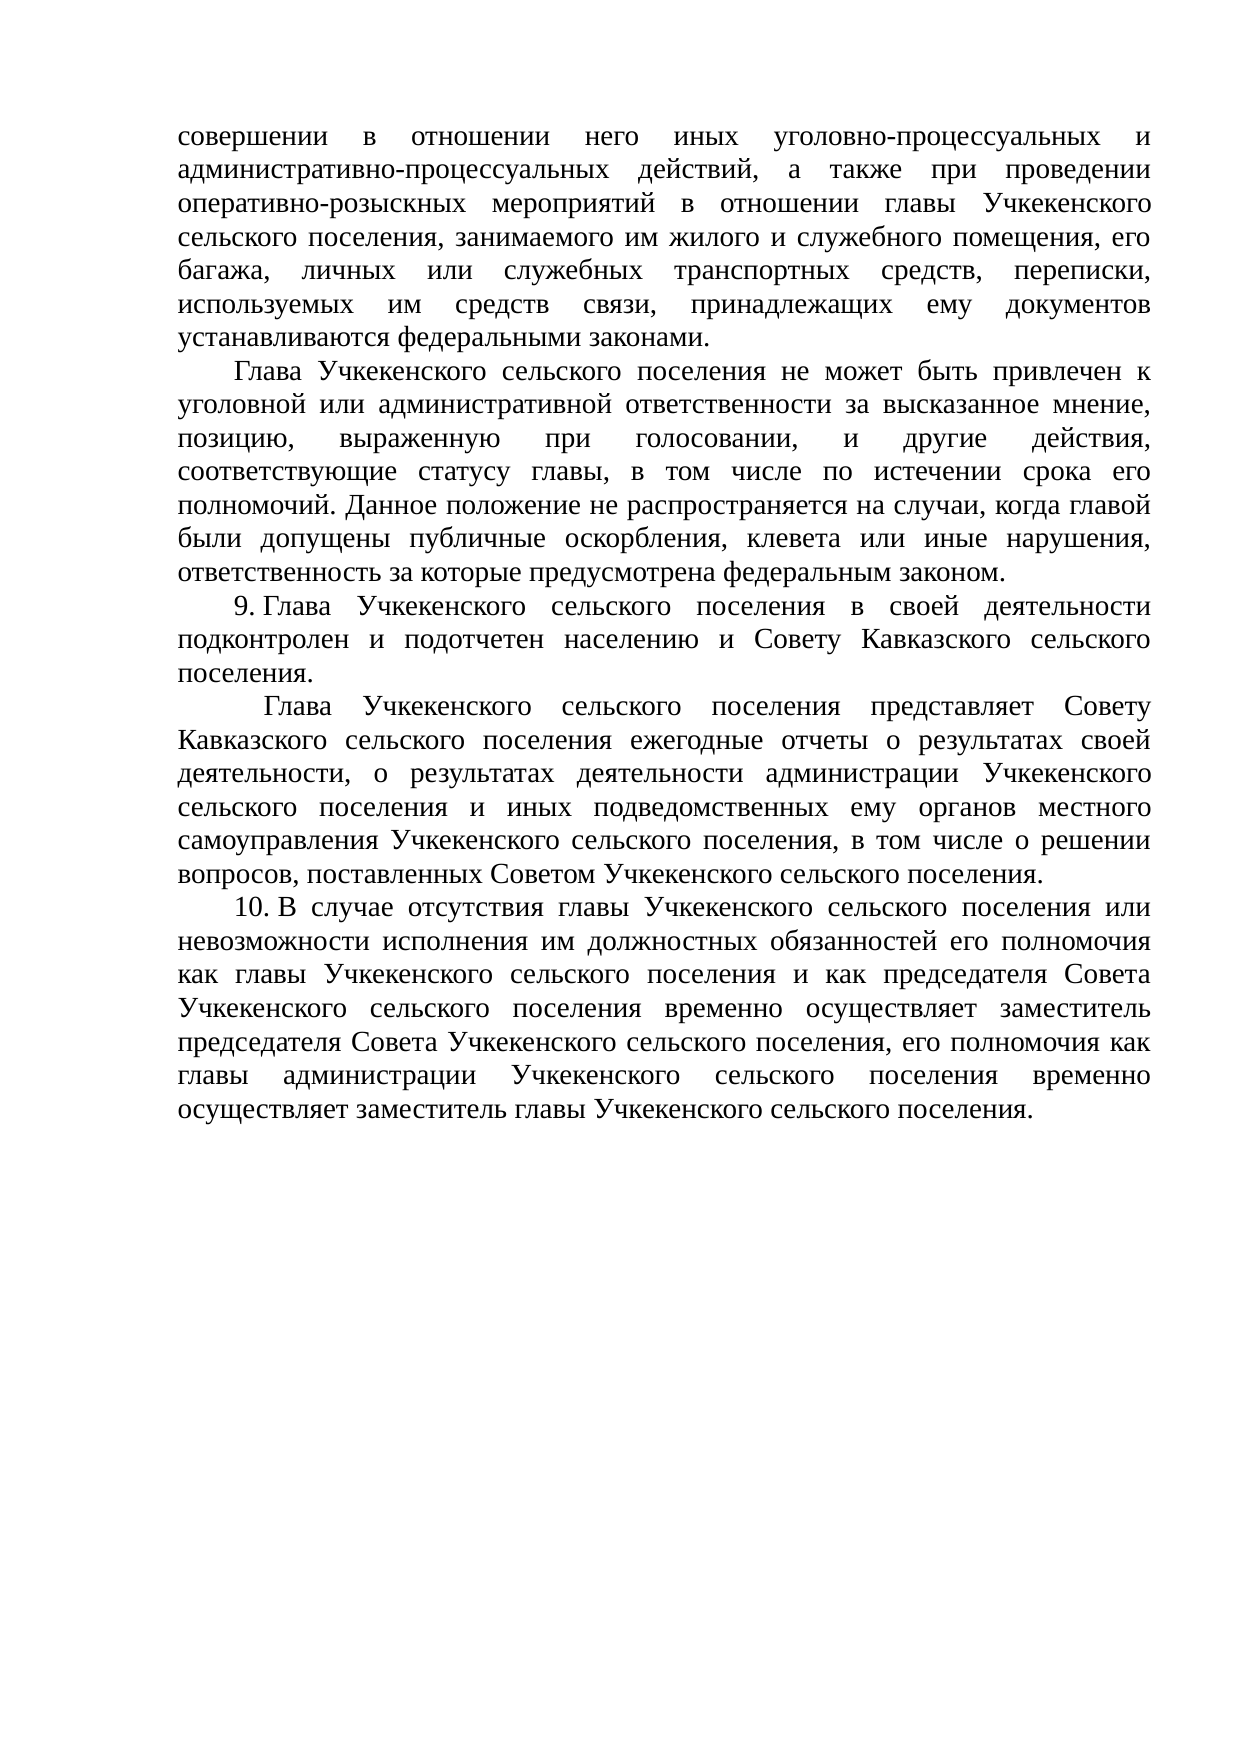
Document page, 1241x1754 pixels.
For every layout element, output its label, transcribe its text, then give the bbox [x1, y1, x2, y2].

text 9. Глава Учкекенского сельского поселения в своей деятельности подконтролен и подотчетен населению и Совету Кавказского сельского поселения. [177, 588, 1152, 688]
text Глава Учкекенского сельского поселения не может быть привлечен к уголовной или административной ответственности за высказанное мнение, позицию, выраженную при голосовании, и другие действия, соответствующие статусу главы, в том числе по истечении срока его полномочий. Данное положение не распространяется на случаи, когда главой были допущены публичные оскорбления, клевета или иные нарушения, ответственность за которые предусмотрена федеральным законом. [177, 353, 1152, 588]
text Глава Учкекенского сельского поселения представляет Совету Кавказского сельского поселения ежегодные отчеты о результатах своей деятельности, о результатах деятельности администрации Учкекенского сельского поселения и иных подведомственных ему органов местного самоуправления Учкекенского сельского поселения, в том числе о решении вопросов, поставленных Советом Учкекенского сельского поселения. [177, 688, 1152, 889]
text 10. В случае отсутствия главы Учкекенского сельского поселения или невозможности исполнения им должностных обязанностей его полномочия как главы Учкекенского сельского поселения и как председателя Совета Учкекенского сельского поселения временно осуществляет заместитель председателя Совета Учкекенского сельского поселения, его полномочия как главы администрации Учкекенского сельского поселения временно осуществляет заместитель главы Учкекенского сельского поселения. [177, 889, 1152, 1124]
text совершении в отношении него иных уголовно-процессуальных и административно-процессуальных действий, а также при проведении оперативно-розыскных мероприятий в отношении главы Учкекенского сельского поселения, занимаемого им жилого и служебного помещения, его багажа, личных или служебных транспортных средств, переписки, используемых им средств связи, принадлежащих ему документов устанавливаются федеральными законами. [177, 118, 1152, 353]
